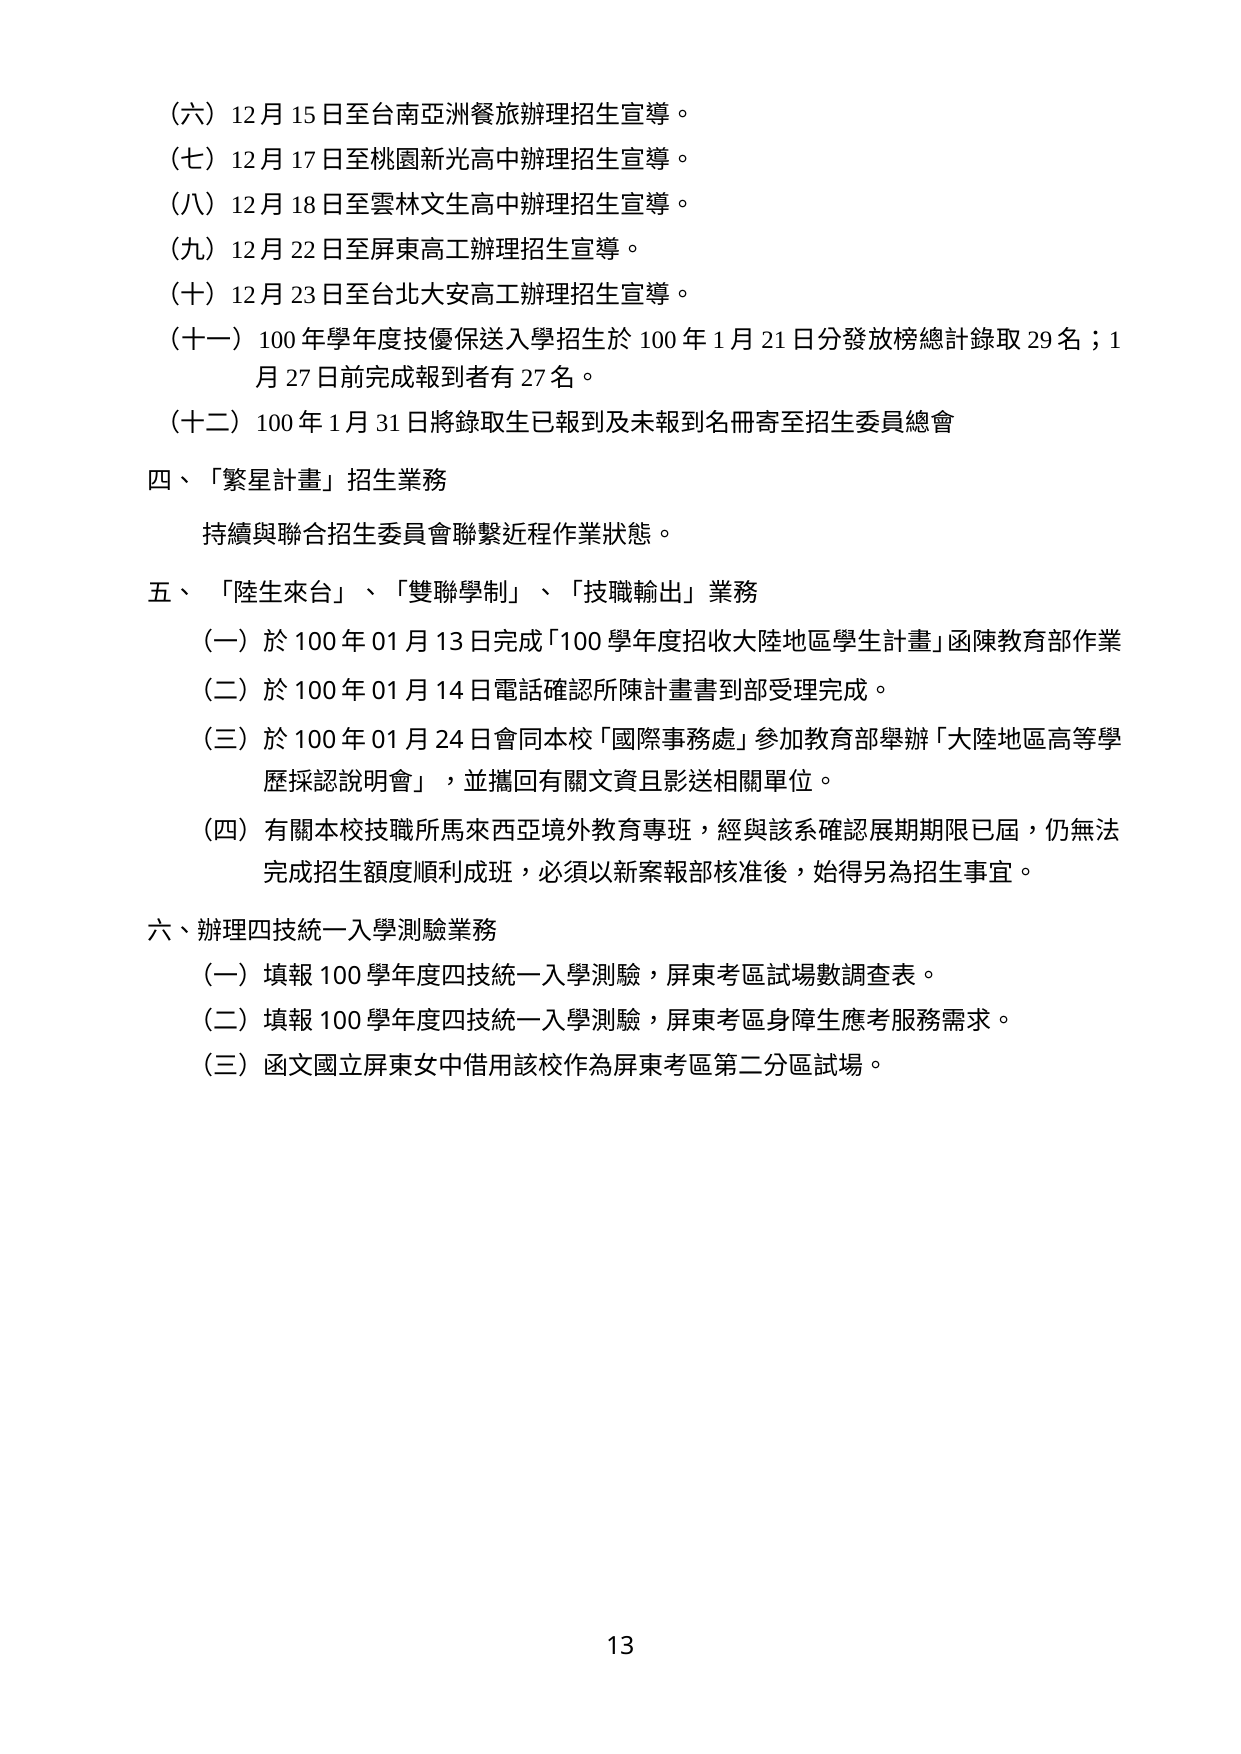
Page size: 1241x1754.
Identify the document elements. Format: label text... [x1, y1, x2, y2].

text 六、辦理四技統一入學測驗業務 [147, 901, 1122, 947]
text 四、「繁星計畫」招生業務 [147, 451, 1122, 497]
text （六）12月15日至台南亞洲餐旅辦理招生宣導。 [118, 94, 1122, 131]
text （七）12月17日至桃園新光高中辦理招生宣導。 [118, 139, 1122, 176]
list 「陸生來台」、「雙聯學制」、「技職輸出」業務 [147, 563, 1122, 609]
text （一）填報100學年度四技統一入學測驗，屏東考區試場數調查表。 [188, 954, 1122, 992]
text （九）12月22日至屏東高工辦理招生宣導。 [118, 229, 1122, 266]
text （三）函文國立屏東女中借用該校作為屏東考區第二分區試場。 [188, 1044, 1122, 1082]
text 持續與聯合招生委員會聯繫近程作業狀態。 [201, 504, 1127, 550]
text （一）於100年01月13日完成「100學年度招收大陸地區學生計畫」函陳教育部作業。 [188, 616, 1122, 658]
text （十）12月23日至台北大安高工辦理招生宣導。 [118, 274, 1122, 311]
text （三）於100年01月24日會同本校「國際事務處」參加教育部舉辦「大陸地區高等學歷採認說明會」，並攜回有關文資且影送相關單位。 [188, 714, 1122, 798]
text （四）有關本校技職所馬來西亞境外教育專班，經與該系確認展期期限已屆，仍無法完成招生額度順利成班，必須以新案報部核准後，始得另為招生事宜。 [188, 805, 1122, 889]
text （十二）100年1月31日將錄取生已報到及未報到名冊寄至招生委員總會 [118, 401, 1122, 439]
text （二）填報100學年度四技統一入學測驗，屏東考區身障生應考服務需求。 [188, 999, 1122, 1037]
text （二）於100年01月14日電話確認所陳計畫書到部受理完成。 [188, 665, 1122, 707]
text （八）12月18日至雲林文生高中辦理招生宣導。 [118, 184, 1122, 221]
text （十一）100年學年度技優保送入學招生於100年1月21日分發放榜總計錄取29名；1月27日前完成報到者有27名。 [156, 319, 1122, 394]
